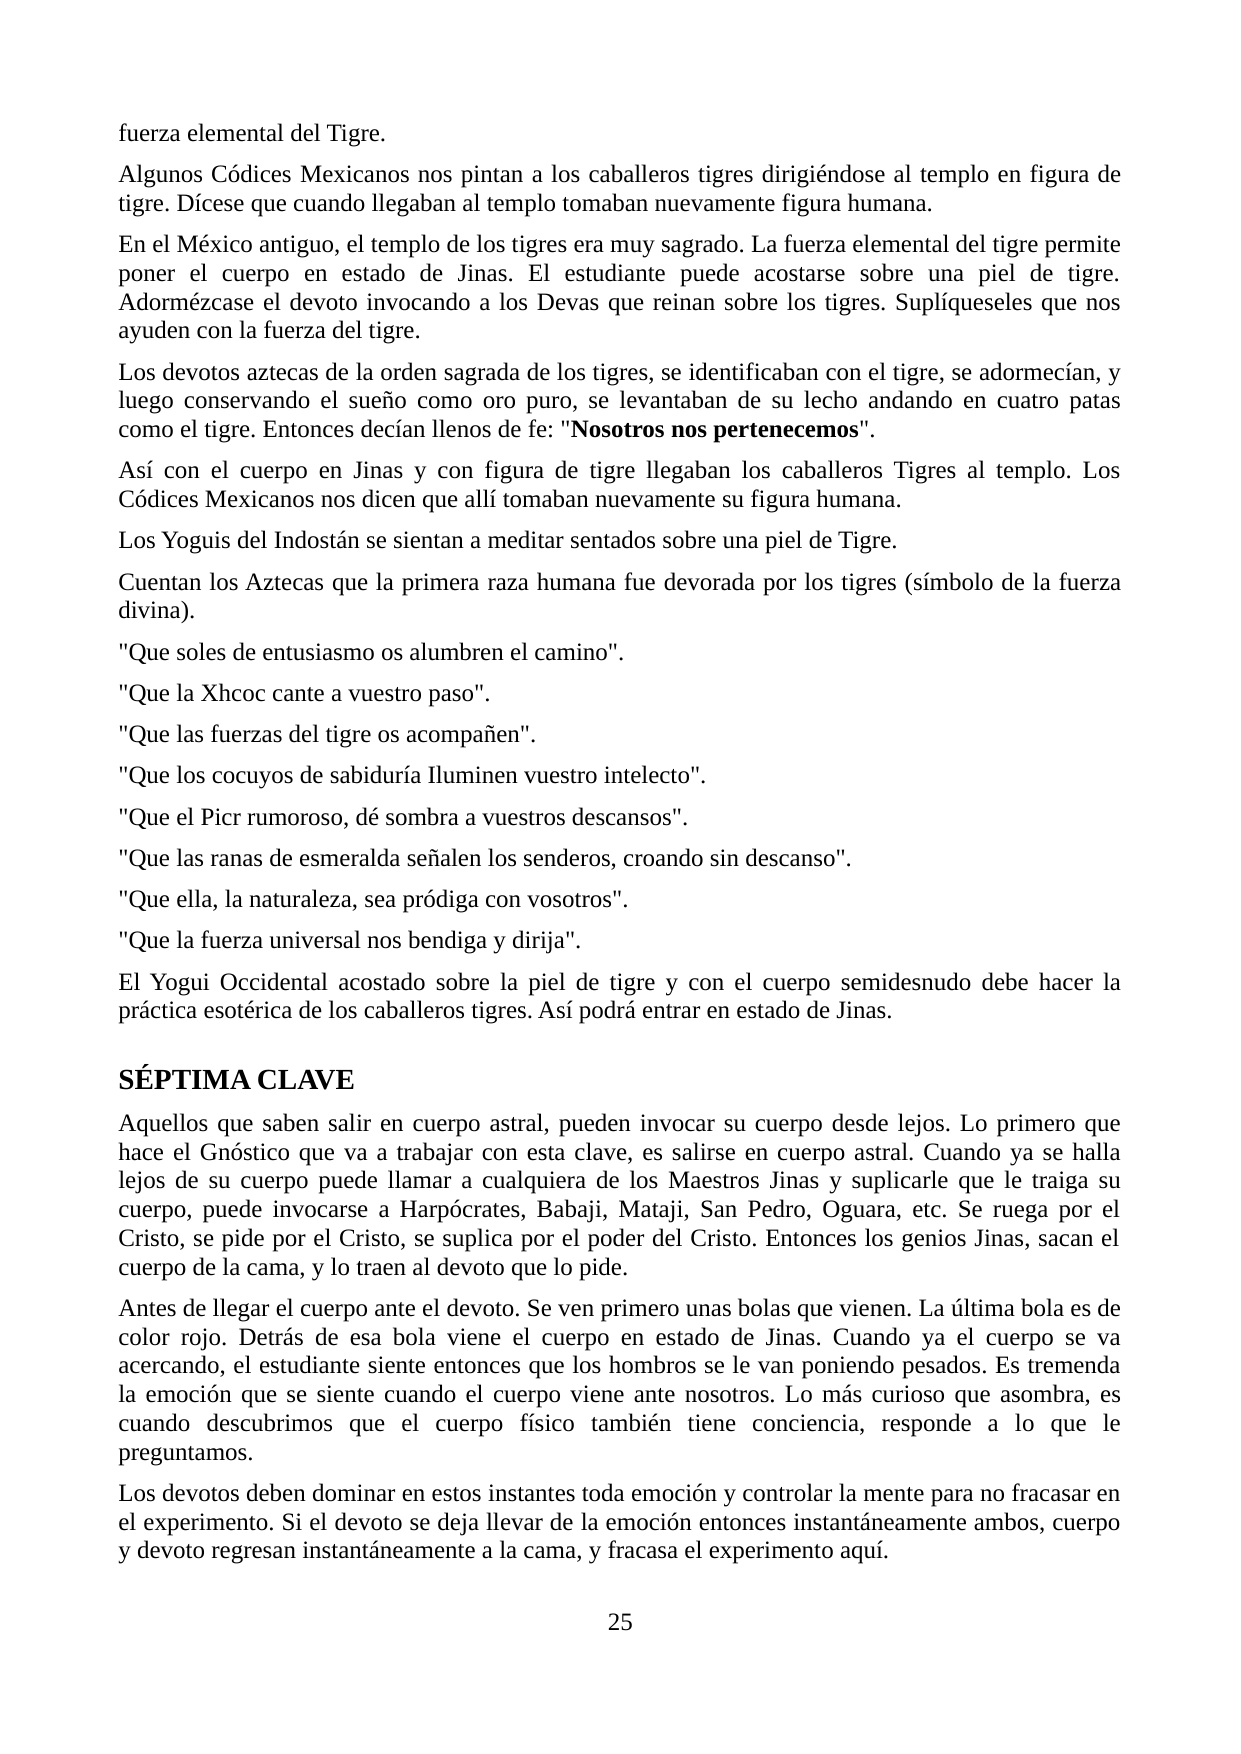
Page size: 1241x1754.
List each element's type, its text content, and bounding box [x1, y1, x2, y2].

text Aquellos que saben salir en cuerpo astral, pueden invocar su cuerpo desde lejos. Lo primero que hace el Gnóstico que va a trabajar con esta clave, es salirse en cuerpo astral. Cuando ya se halla lejos de su cuerpo puede llamar a cualquiera de los Maestros Jinas y suplicarle que le traiga su cuerpo, puede invocarse a Harpócrates, Babaji, Mataji, San Pedro, Oguara, etc. Se ruega por el Cristo, se pide por el Cristo, se suplica por el poder del Cristo. Entonces los genios Jinas, sacan el cuerpo de la cama, y lo traen al devoto que lo pide. [118, 1108, 1122, 1280]
text Los devotos deben dominar en estos instantes toda emoción y controlar la mente para no fracasar en el experimento. Si el devoto se deja llevar de la emoción entonces instantáneamente ambos, cuerpo y devoto regresan instantáneamente a la cama, y fracasa el experimento aquí. [118, 1478, 1122, 1564]
text "Que las fuerzas del tigre os acompañen". [118, 719, 1122, 748]
text Algunos Códices Mexicanos nos pintan a los caballeros tigres dirigiéndose al templo en figura de tigre. Dícese que cuando llegaban al templo tomaban nuevamente figura humana. [118, 159, 1122, 217]
text Cuentan los Aztecas que la primera raza humana fue devorada por los tigres (símbolo de la fuerza divina). [118, 567, 1122, 624]
text "Que soles de entusiasmo os alumbren el camino". [118, 637, 1122, 666]
text "Que ella, la naturaleza, sea pródiga con vosotros". [118, 884, 1122, 913]
text "Que las ranas de esmeralda señalen los senderos, croando sin descanso". [118, 843, 1122, 872]
text "Que la Xhcoc cante a vuestro paso". [118, 678, 1122, 707]
text "Que la fuerza universal nos bendiga y dirija". [118, 926, 1122, 954]
text "Que los cocuyos de sabiduría Iluminen vuestro intelecto". [118, 761, 1122, 789]
text Antes de llegar el cuerpo ante el devoto. Se ven primero unas bolas que vienen. La última bola es de color rojo. Detrás de esa bola viene el cuerpo en estado de Jinas. Cuando ya el cuerpo se va acercando, el estudiante siente entonces que los hombros se le van poniendo pesados. Es tremenda la emoción que se siente cuando el cuerpo viene ante nosotros. Lo más curioso que asombra, es cuando descubrimos que el cuerpo físico también tiene conciencia, responde a lo que le preguntamos. [118, 1293, 1122, 1465]
text Los devotos aztecas de la orden sagrada de los tigres, se identificaban con el tigre, se adormecían, y luego conservando el sueño como oro puro, se levantaban de su lecho andando en cuatro patas como el tigre. Entonces decían llenos de fe: "Nosotros nos pertenecemos". [118, 357, 1122, 443]
text "Que el Picr rumoroso, dé sombra a vuestros descansos". [118, 802, 1122, 831]
text En el México antiguo, el templo de los tigres era muy sagrado. La fuerza elemental del tigre permite poner el cuerpo en estado de Jinas. El estudiante puede acostarse sobre una piel de tigre. Adormézcase el devoto invocando a los Devas que reinan sobre los tigres. Suplíqueseles que nos ayuden con la fuerza del tigre. [118, 229, 1122, 344]
text Así con el cuerpo en Jinas y con figura de tigre llegaban los caballeros Tigres al templo. Los Códices Mexicanos nos dicen que allí tomaban nuevamente su figura humana. [118, 456, 1122, 513]
text Los Yoguis del Indostán se sientan a meditar sentados sobre una piel de Tigre. [118, 526, 1122, 554]
text fuerza elemental del Tigre. [118, 118, 1122, 147]
subtitle SÉPTIMA CLAVE [118, 1062, 1122, 1095]
text El Yogui Occidental acostado sobre la piel de tigre y con el cuerpo semidesnudo debe hacer la práctica esotérica de los caballeros tigres. Así podrá entrar en estado de Jinas. [118, 967, 1122, 1024]
